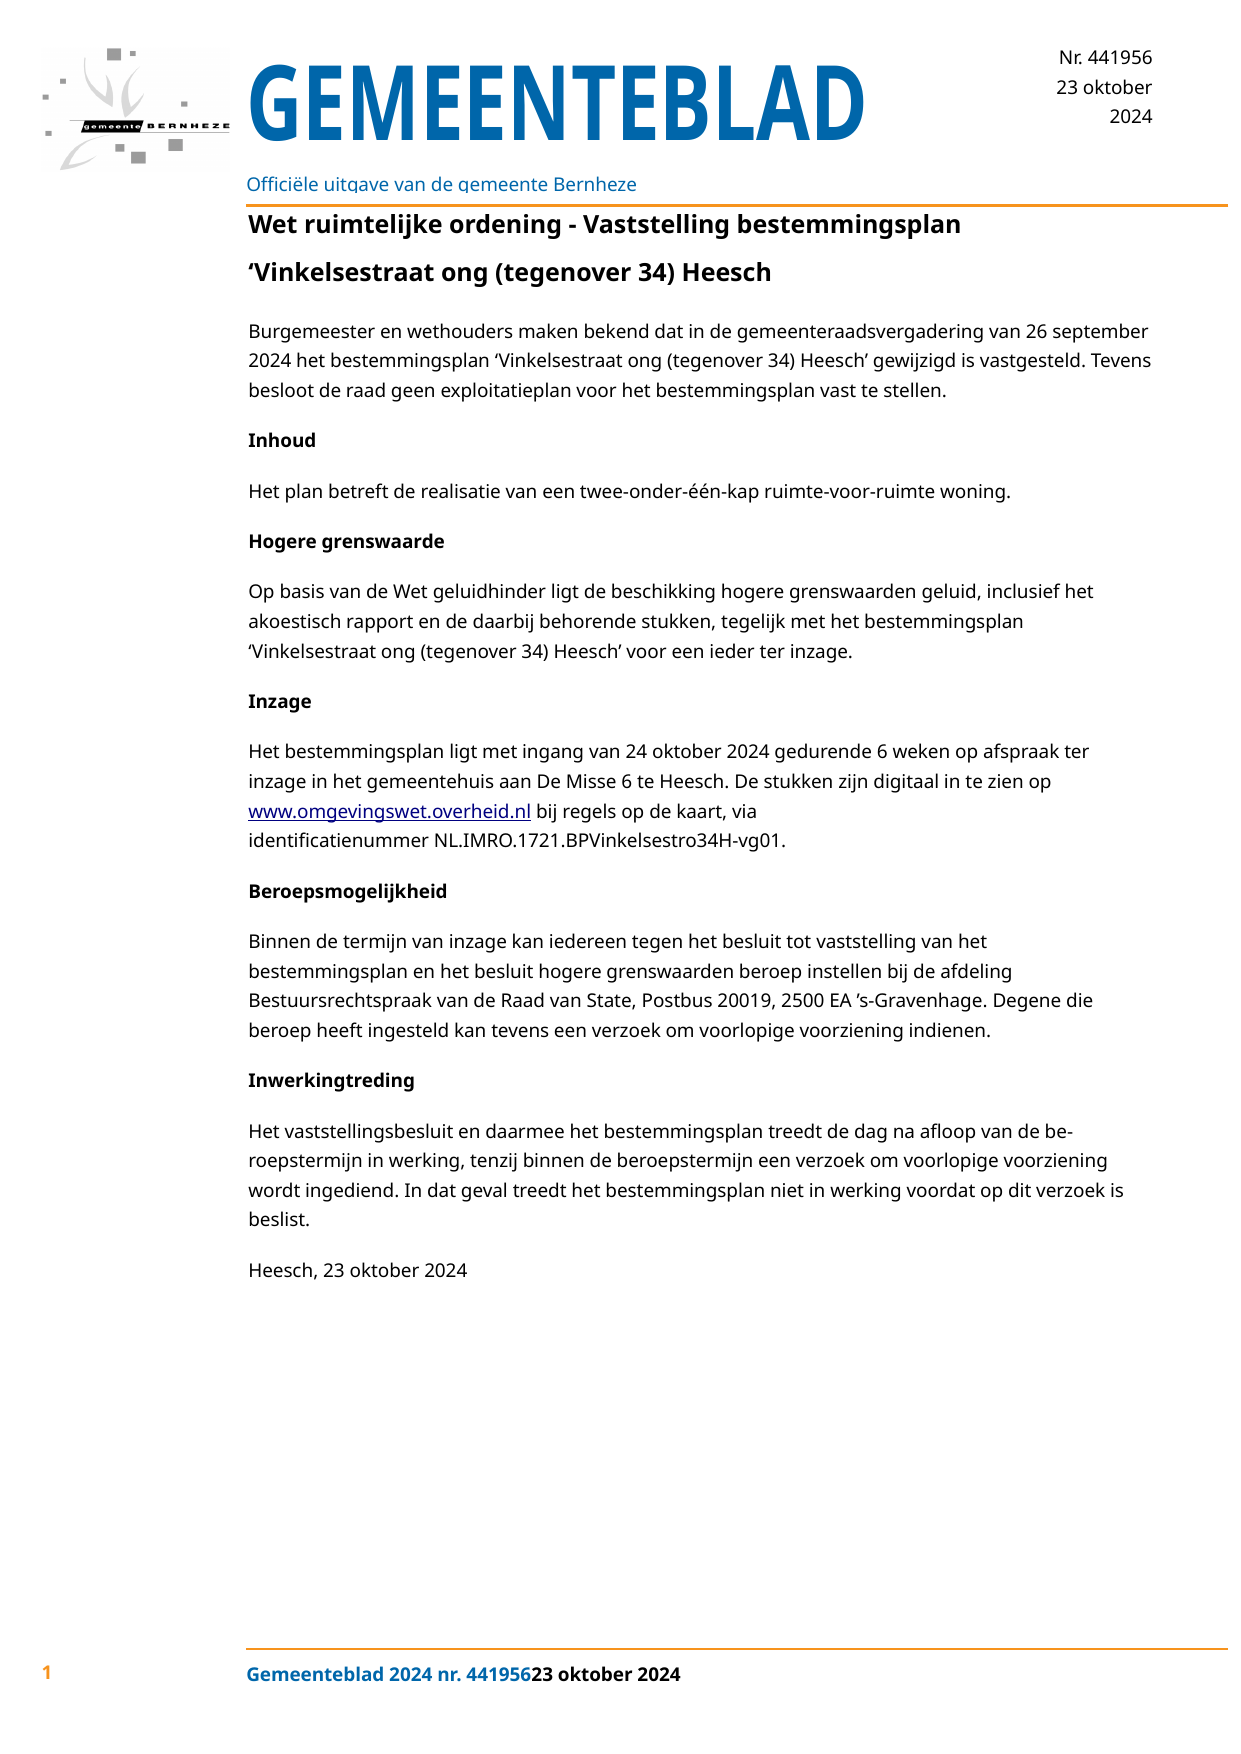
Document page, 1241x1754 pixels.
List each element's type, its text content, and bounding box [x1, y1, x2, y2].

text Inzage [248, 688, 1152, 714]
text Inwerkingtreding [248, 1067, 1152, 1093]
text Inhoud [248, 427, 1152, 453]
text Op basis van de Wet geluidhinder ligt de beschikking hogere grenswaarden geluid, inclusief het akoestisch rapport en de daarbij behorende stukken, tegelijk met het bestemmingsplan ‘Vinkelsestraat ong (tegenover 34) Heesch’ voor een ieder ter inzage. [248, 579, 1152, 664]
picture [41, 47, 231, 172]
text Het plan betreft de realisatie van een twee-onder-één-kap ruimte-voor-ruimte woning. [248, 478, 1152, 504]
text Het vaststellingsbesluit en daarmee het bestemmingsplan treedt de dag na afloop van de be-roepstermijn in werking, tenzij binnen de beroepstermijn een verzoek om voorlopige voorziening wordt ingediend. In dat geval treedt het bestemmingsplan niet in werking voordat op dit verzoek is beslist. [248, 1118, 1152, 1232]
text Beroepsmogelijkheid [248, 878, 1152, 904]
text Heesch, 23 oktober 2024 [248, 1257, 1152, 1283]
text Wet ruimtelijke ordening - Vaststelling bestemmingsplan ‘Vinkelsestraat ong (tegenover 34) Heesch [248, 207, 1152, 288]
text Burgemeester en wethouders maken bekend dat in de gemeenteraadsvergadering van 26 september 2024 het bestemmingsplan ‘Vinkelsestraat ong (tegenover 34) Heesch’ gewijzigd is vastgesteld. Tevens besloot de raad geen exploitatieplan voor het bestemmingsplan vast te stellen. [248, 318, 1152, 403]
text Binnen de termijn van inzage kan iedereen tegen het besluit tot vaststelling van het bestemmingsplan en het besluit hogere grenswaarden beroep instellen bij de afdeling Bestuursrechtspraak van de Raad van State, Postbus 20019, 2500 EA ’s-Gravenhage. Degene die beroep heeft ingesteld kan tevens een verzoek om voorlopige voorziening indienen. [248, 928, 1152, 1043]
text Het bestemmingsplan ligt met ingang van 24 oktober 2024 gedurende 6 weken op afspraak ter inzage in het gemeentehuis aan De Misse 6 te Heesch. De stukken zijn digitaal in te zien op www.omgevingswet.overheid.nl bij regels op de kaart, via identificatienummer NL.IMRO.1721.BPVinkelsestro34H-vg01. [248, 739, 1152, 853]
text Hogere grenswaarde [248, 528, 1152, 554]
